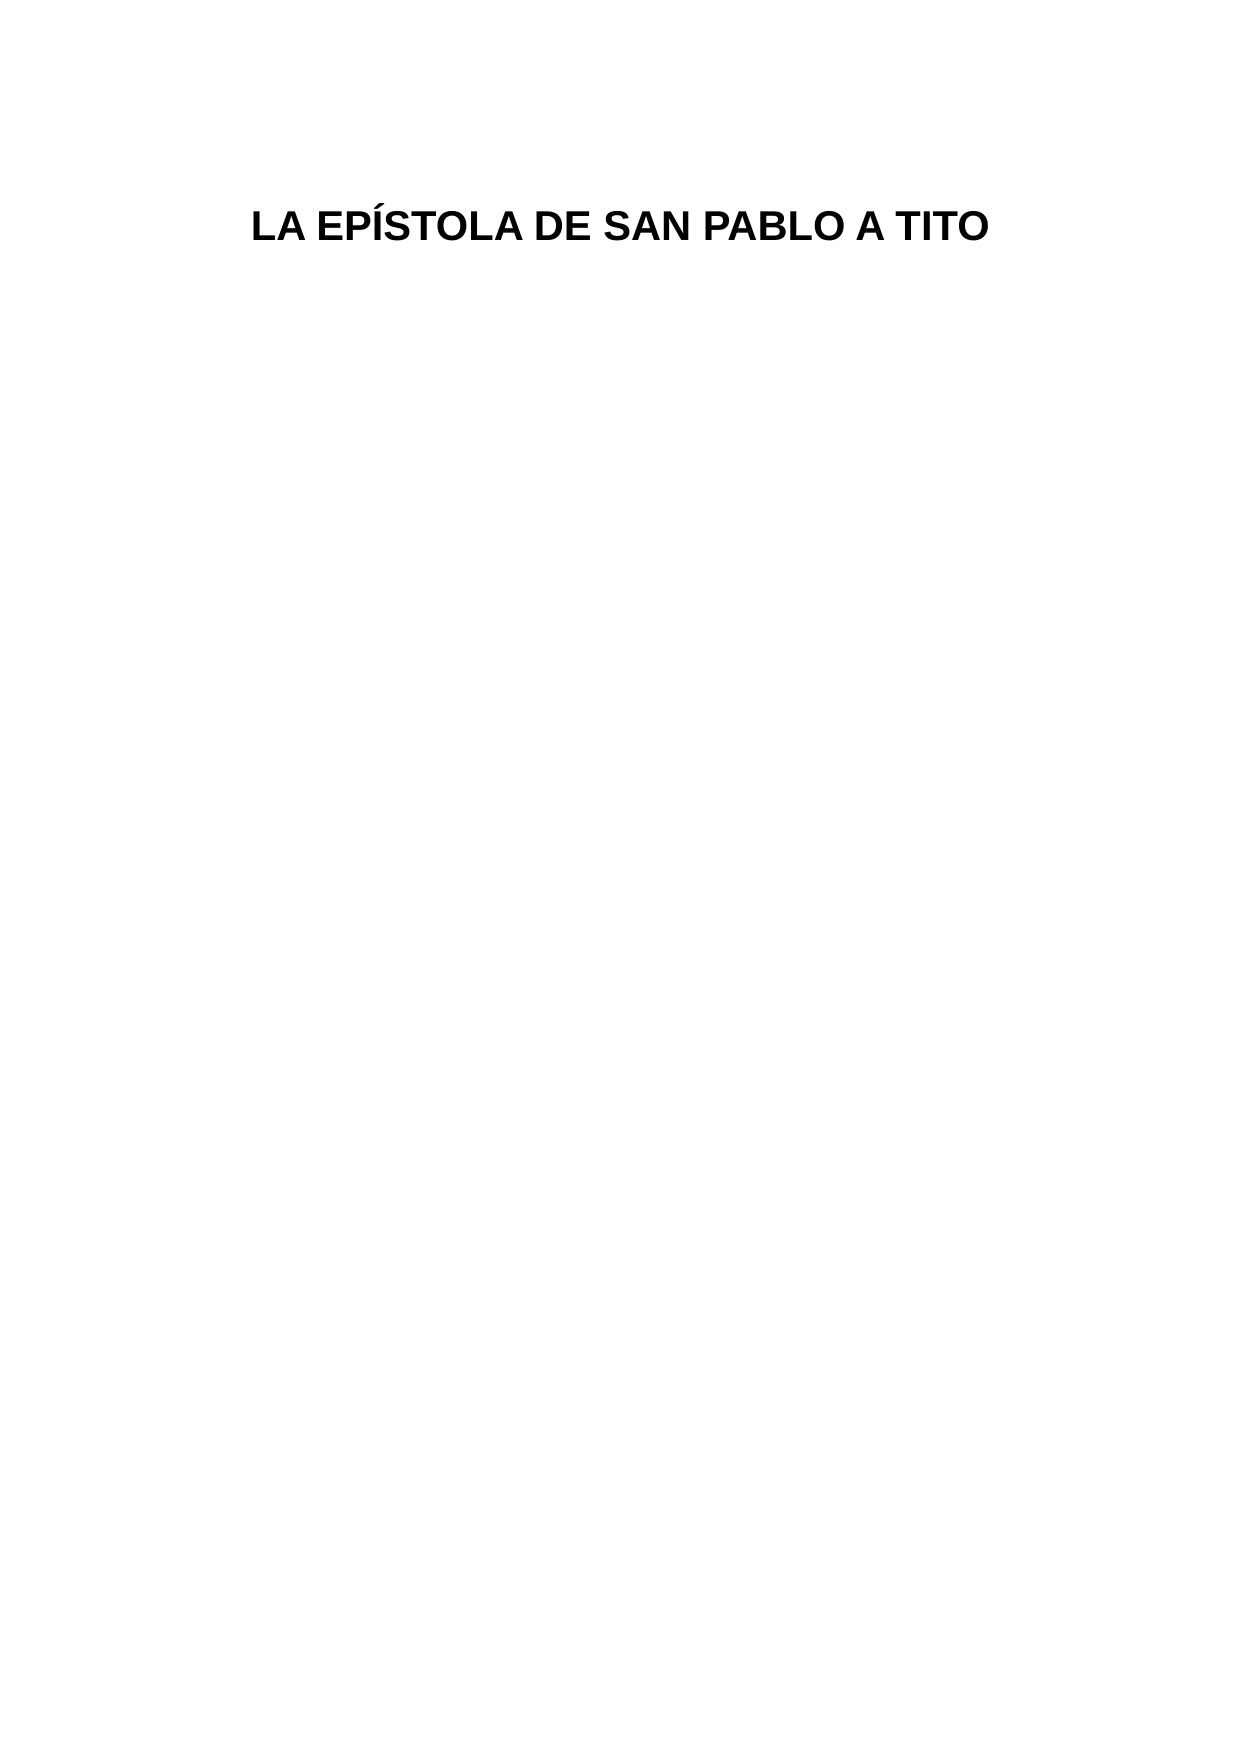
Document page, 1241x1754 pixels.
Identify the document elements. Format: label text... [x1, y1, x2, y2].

title LA EPÍSTOLA DE SAN PABLO A TITO [118, 201, 1122, 249]
